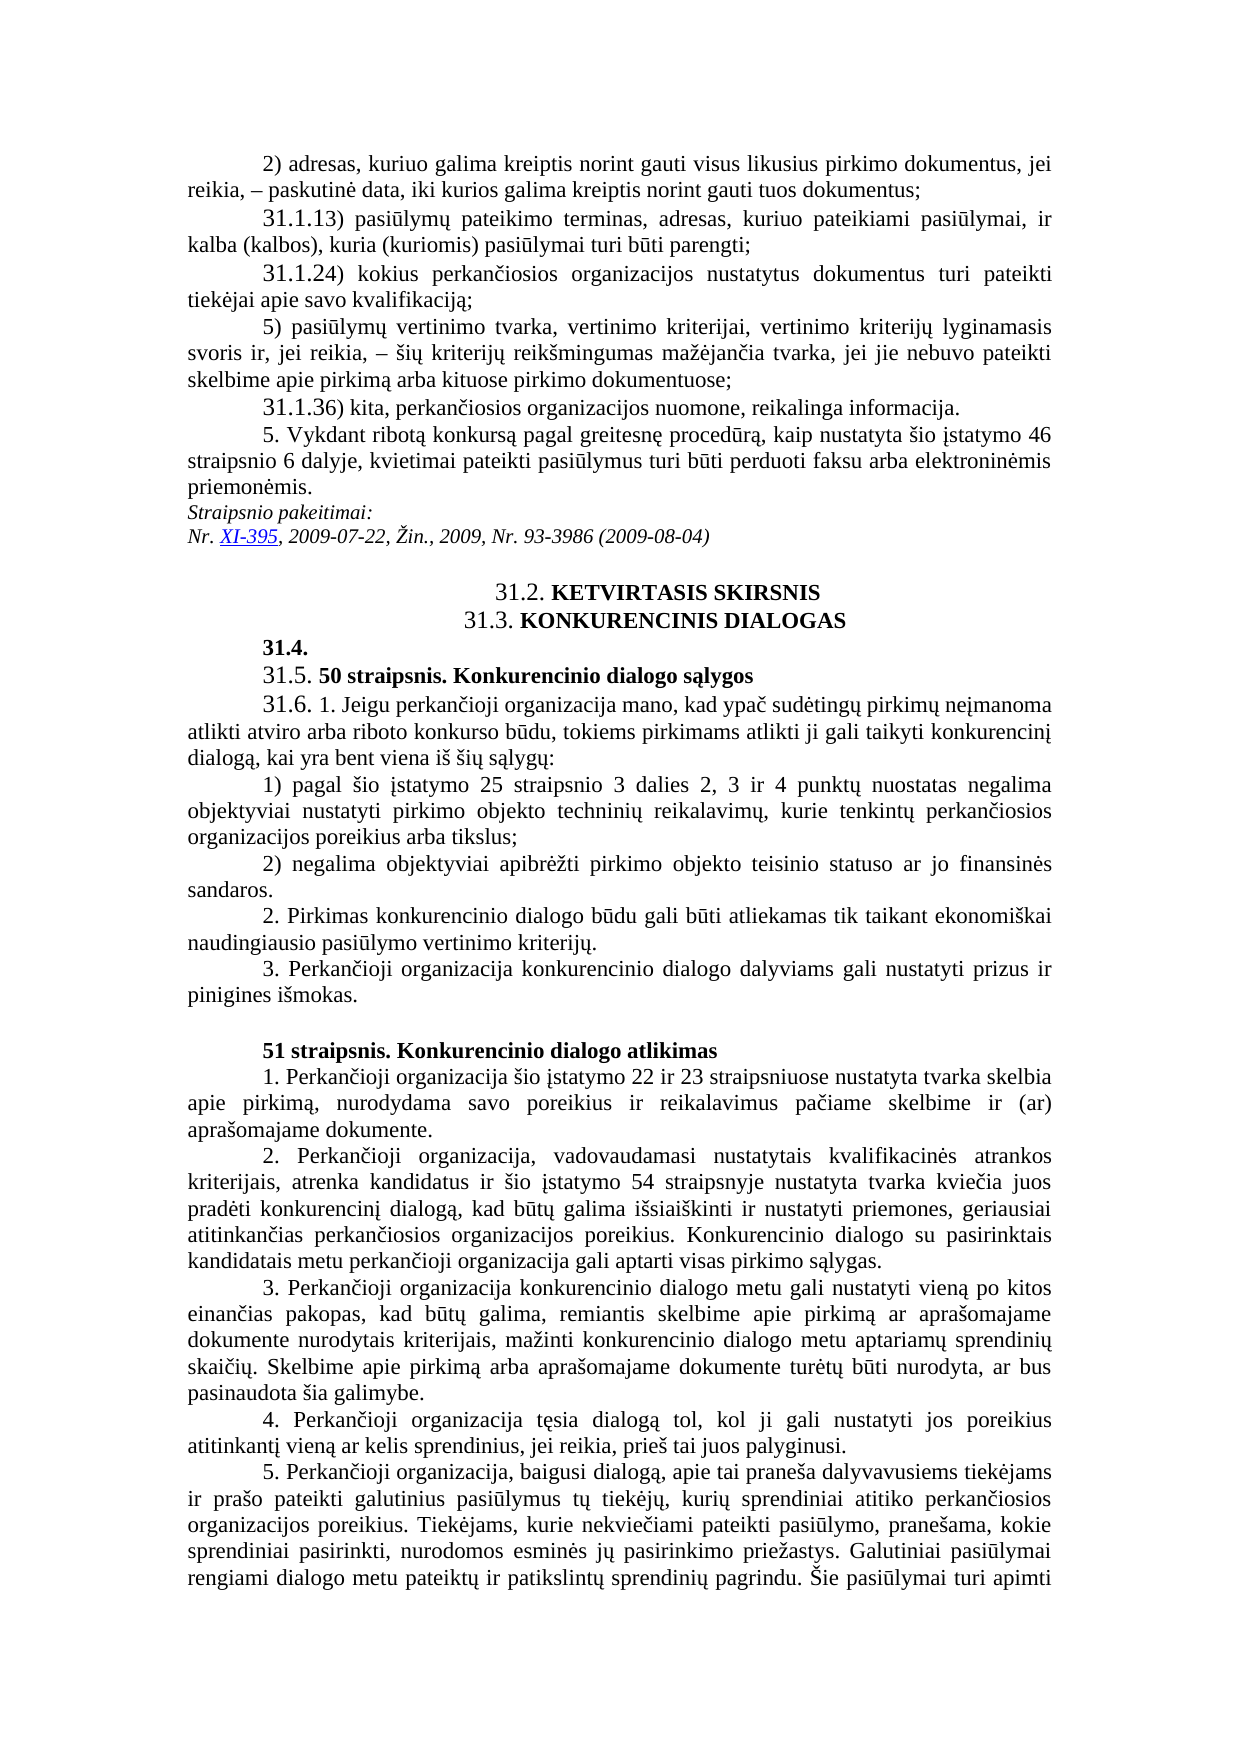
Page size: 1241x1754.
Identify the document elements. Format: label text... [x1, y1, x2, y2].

text 5) pasiūlymų vertinimo tvarka, vertinimo kriterijai, vertinimo kriterijų lyginamasis svoris ir, jei reikia, – šių kriterijų reikšmingumas mažėjančia tvarka, jei jie nebuvo pateikti skelbime apie pirkimą arba kituose pirkimo dokumentuose; [187, 313, 1053, 392]
subtitle Konkurencinis dialogas [187, 605, 1053, 634]
text Nr. XI-395, 2009-07-22, Žin., 2009, Nr. 93-3986 (2009-08-04) [187, 524, 1053, 548]
text 2. Pirkimas konkurencinio dialogo būdu gali būti atliekamas tik taikant ekonomiškai naudingiausio pasiūlymo vertinimo kriterijų. [187, 902, 1053, 955]
subtitle 6) kita, perkančiosios organizacijos nuomone, reikalinga informacija. [187, 392, 1053, 421]
text 2) adresas, kuriuo galima kreiptis norint gauti visus likusius pirkimo dokumentus, jei reikia, – paskutinė data, iki kurios galima kreiptis norint gauti tuos dokumentus; [187, 150, 1053, 203]
subtitle KETVIRTASIS SKIRSNIS [187, 577, 1053, 605]
text 2. Perkančioji organizacija, vadovaudamasi nustatytais kvalifikacinės atrankos kriterijais, atrenka kandidatus ir šio įstatymo 54 straipsnyje nustatyta tvarka kviečia juos pradėti konkurencinį dialogą, kad būtų galima išsiaiškinti ir nustatyti priemones, geriausiai atitinkančias perkančiosios organizacijos poreikius. Konkurencinio dialogo su pasirinktais kandidatais metu perkančioji organizacija gali aptarti visas pirkimo sąlygas. [187, 1142, 1053, 1274]
text 2) negalima objektyviai apibrėžti pirkimo objekto teisinio statuso ar jo finansinės sandaros. [187, 850, 1053, 902]
text Straipsnio pakeitimai: [187, 500, 1053, 524]
text 5. Perkančioji organizacija, baigusi dialogą, apie tai praneša dalyvavusiems tiekėjams ir prašo pateikti galutinius pasiūlymus tų tiekėjų, kurių sprendiniai atitiko perkančiosios organizacijos poreikius. Tiekėjams, kurie nekviečiami pateikti pasiūlymo, pranešama, kokie sprendiniai pasirinkti, nurodomos esminės jų pasirinkimo priežastys. Galutiniai pasiūlymai rengiami dialogo metu pateiktų ir patikslintų sprendinių pagrindu. Šie pasiūlymai turi apimti [187, 1458, 1053, 1590]
subtitle 1. Jeigu perkančioji organizacija mano, kad ypač sudėtingų pirkimų neįmanoma atlikti atviro arba riboto konkurso būdu, tokiems pirkimams atlikti ji gali taikyti konkurencinį dialogą, kai yra bent viena iš šių sąlygų: [187, 689, 1053, 771]
text 1) pagal šio įstatymo 25 straipsnio 3 dalies 2, 3 ir 4 punktų nuostatas negalima objektyviai nustatyti pirkimo objekto techninių reikalavimų, kurie tenkintų perkančiosios organizacijos poreikius arba tikslus; [187, 771, 1053, 850]
text 3. Perkančioji organizacija konkurencinio dialogo metu gali nustatyti vieną po kitos einančias pakopas, kad būtų galima, remiantis skelbime apie pirkimą ar aprašomajame dokumente nurodytais kriterijais, mažinti konkurencinio dialogo metu aptariamų sprendinių skaičių. Skelbime apie pirkimą arba aprašomajame dokumente turėtų būti nurodyta, ar bus pasinaudota šia galimybe. [187, 1274, 1053, 1406]
text 5. Vykdant ribotą konkursą pagal greitesnę procedūrą, kaip nustatyta šio įstatymo 46 straipsnio 6 dalyje, kvietimai pateikti pasiūlymus turi būti perduoti faksu arba elektroninėmis priemonėmis. [187, 421, 1053, 500]
text 4. Perkančioji organizacija tęsia dialogą tol, kol ji gali nustatyti jos poreikius atitinkantį vieną ar kelis sprendinius, jei reikia, prieš tai juos palyginusi. [187, 1406, 1053, 1458]
text 51 straipsnis. Konkurencinio dialogo atlikimas [187, 1037, 1053, 1063]
subtitle 3) pasiūlymų pateikimo terminas, adresas, kuriuo pateikiami pasiūlymai, ir kalba (kalbos), kuria (kuriomis) pasiūlymai turi būti parengti; [187, 203, 1053, 258]
subtitle 4) kokius perkančiosios organizacijos nustatytus dokumentus turi pateikti tiekėjai apie savo kvalifikaciją; [187, 258, 1053, 313]
text 3. Perkančioji organizacija konkurencinio dialogo dalyviams gali nustatyti prizus ir pinigines išmokas. [187, 955, 1053, 1008]
text 1. Perkančioji organizacija šio įstatymo 22 ir 23 straipsniuose nustatyta tvarka skelbia apie pirkimą, nurodydama savo poreikius ir reikalavimus pačiame skelbime ir (ar) aprašomajame dokumente. [187, 1063, 1053, 1142]
subtitle 50 straipsnis. Konkurencinio dialogo sąlygos [187, 661, 1053, 689]
